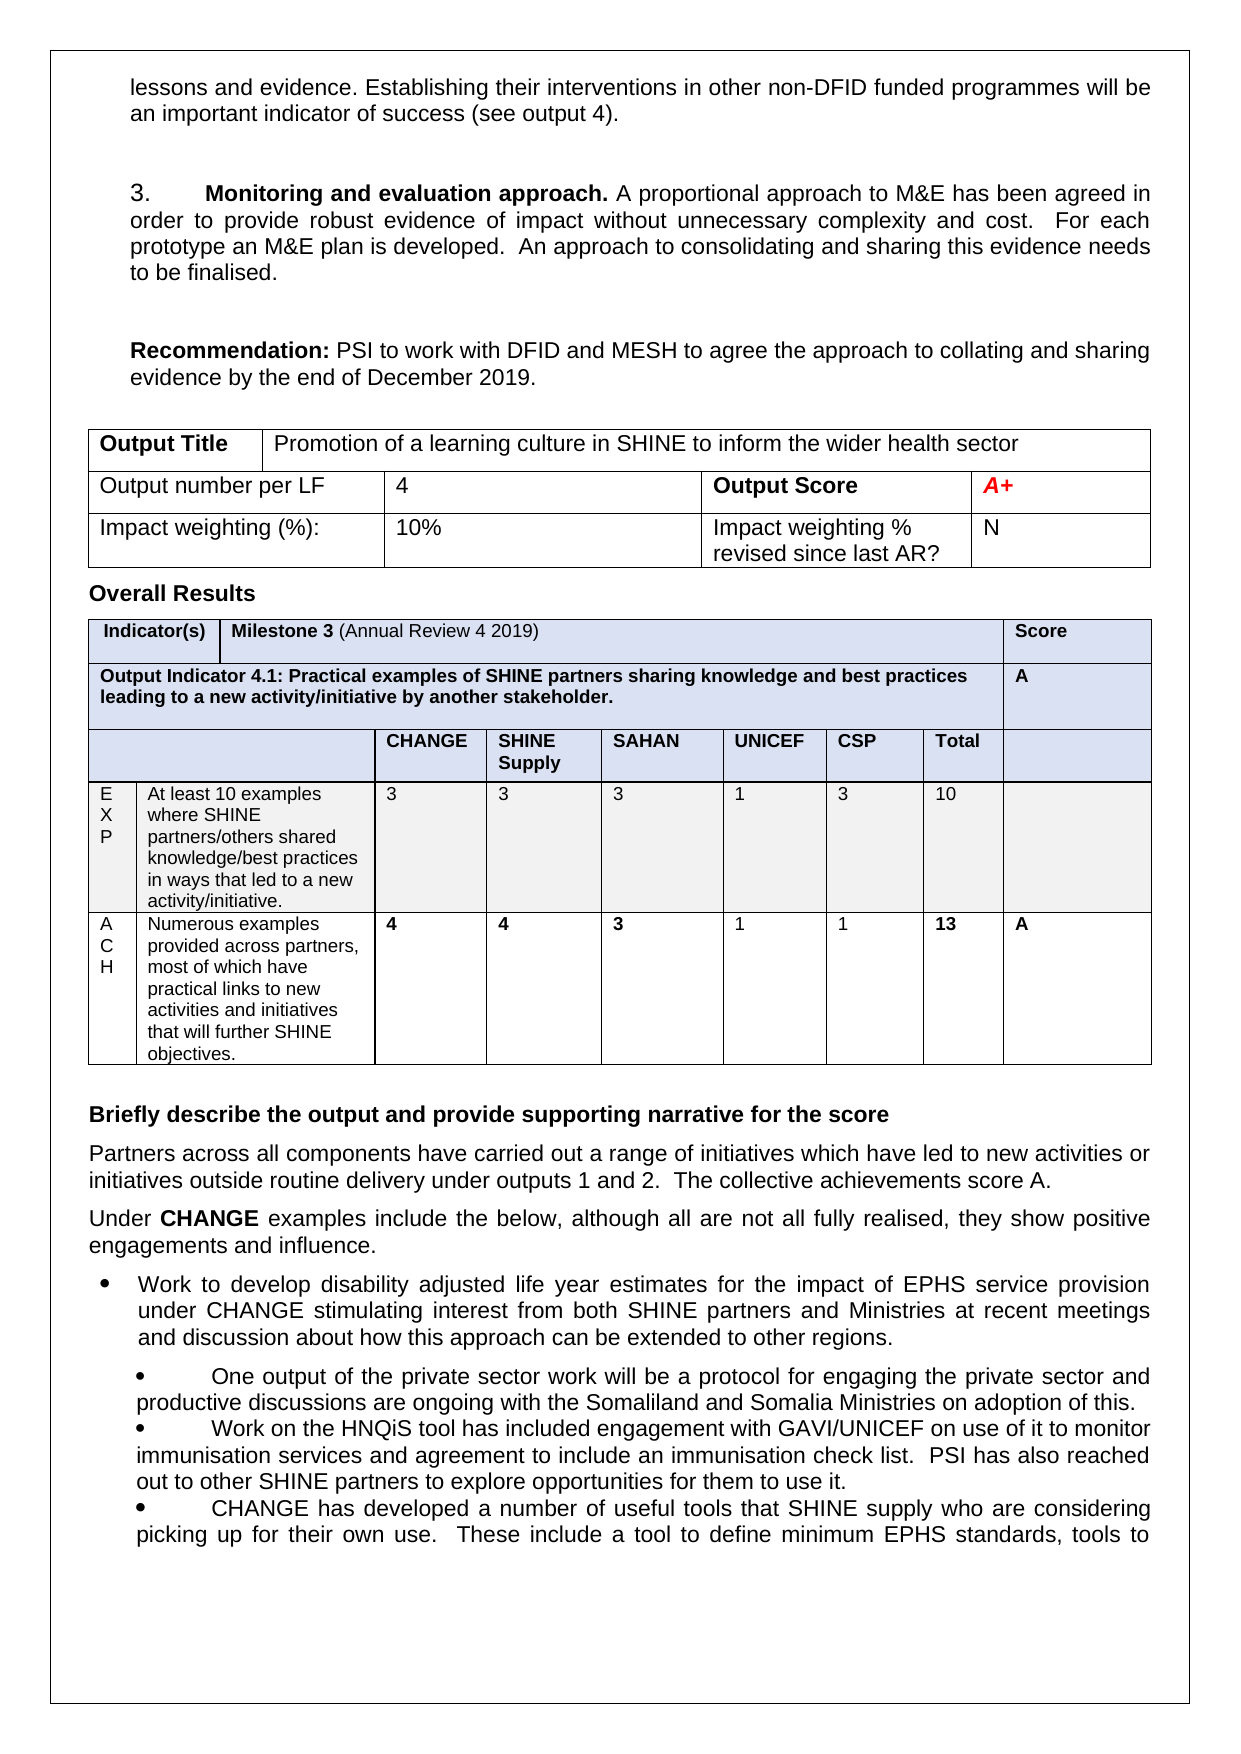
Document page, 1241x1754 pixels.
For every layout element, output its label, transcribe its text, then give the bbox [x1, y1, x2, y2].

table_cell [89, 730, 374, 781]
text Overall Results [89, 580, 1152, 607]
list Monitoring and evaluation approach. A proportional approach to M&E has been agreed in order to provide robust evidence of impact without unnecessary complexity and cost. For each prototype an M&E plan is developed. An approach to consolidating and sharing this evidence needs to be finalised. [130, 178, 1152, 286]
table_cell 1 [724, 783, 826, 912]
text Briefly describe the output and provide supporting narrative for the score [89, 1101, 1152, 1128]
table_cell [1004, 730, 1151, 781]
table_cell 3 [602, 913, 723, 1064]
list lessons and evidence. Establishing their interventions in other non-DFID funded programmes will be an important indicator of success (see output 4). [130, 74, 1152, 127]
table_cell Output Indicator 4.1: Practical examples of SHINE partners sharing knowledge and best practices leading to a new activity/initiative by another stakeholder. [89, 664, 1003, 729]
table_header Output Title [89, 430, 262, 471]
table_cell Numerous examples provided across partners, most of which have practical links to new activities and initiatives that will further SHINE objectives. [137, 913, 374, 1064]
table_cell 13 [924, 913, 1003, 1064]
table_cell CHANGE [376, 730, 486, 781]
list Work to develop disability adjusted life year estimates for the impact of EPHS service provision under CHANGE stimulating interest from both SHINE partners and Ministries at recent meetings and discussion about how this approach can be extended to other regions. [100, 1271, 1152, 1350]
table_cell 10 [924, 783, 1003, 912]
table_cell EXP [89, 783, 136, 912]
list CHANGE has developed a number of useful tools that SHINE supply who are considering picking up for their own use. These include a tool to define minimum EPHS standards, tools to [136, 1494, 1152, 1548]
table_cell Impact weighting (%): [89, 514, 384, 567]
table_header Score [1004, 620, 1151, 663]
table_cell 10% [385, 514, 701, 567]
text Under CHANGE examples include the below, although all are not all fully realised, they show positive engagements and influence. [89, 1205, 1152, 1258]
table_cell 3 [487, 783, 601, 912]
table_cell Output Score [702, 472, 971, 513]
table_cell Impact weighting % revised since last AR? [702, 514, 971, 567]
table_cell SAHAN [602, 730, 723, 781]
table_cell A+ [972, 472, 1150, 513]
table_cell A [1004, 664, 1151, 729]
table_cell 1 [724, 913, 826, 1064]
table_header Promotion of a learning culture in SHINE to inform the wider health sector [263, 430, 1150, 471]
table_cell A [1004, 913, 1151, 1064]
table_cell UNICEF [724, 730, 826, 781]
table_cell Output number per LF [89, 472, 384, 513]
table_cell 4 [487, 913, 601, 1064]
table_cell At least 10 examples where SHINE partners/others shared knowledge/best practices in ways that led to a new activity/initiative. [137, 783, 374, 912]
text Partners across all components have carried out a range of initiatives which have led to new activities or initiatives outside routine delivery under outputs 1 and 2. The collective achievements score A. [89, 1140, 1152, 1193]
table_header Indicator(s) [89, 620, 219, 663]
table_cell 4 [385, 472, 701, 513]
table_cell Total [924, 730, 1003, 781]
table_cell ACH [89, 913, 136, 1064]
list Work on the HNQiS tool has included engagement with GAVI/UNICEF on use of it to monitor immunisation services and agreement to include an immunisation check list. PSI has also reached out to other SHINE partners to explore opportunities for them to use it. [136, 1415, 1152, 1494]
table_header Milestone 3 (Annual Review 4 2019) [221, 620, 1003, 663]
list One output of the private sector work will be a protocol for engaging the private sector and productive discussions are ongoing with the Somaliland and Somalia Ministries on adoption of this. [136, 1363, 1152, 1415]
table_cell N [972, 514, 1150, 567]
table_cell 3 [827, 783, 923, 912]
table_cell 3 [376, 783, 486, 912]
list Recommendation: PSI to work with DFID and MESH to agree the approach to collating and sharing evidence by the end of December 2019. [130, 337, 1152, 390]
table_cell CSP [827, 730, 923, 781]
table_cell 1 [827, 913, 923, 1064]
table_cell 4 [376, 913, 486, 1064]
table_cell [1004, 783, 1151, 912]
table_cell SHINE Supply [487, 730, 601, 781]
table_cell 3 [602, 783, 723, 912]
